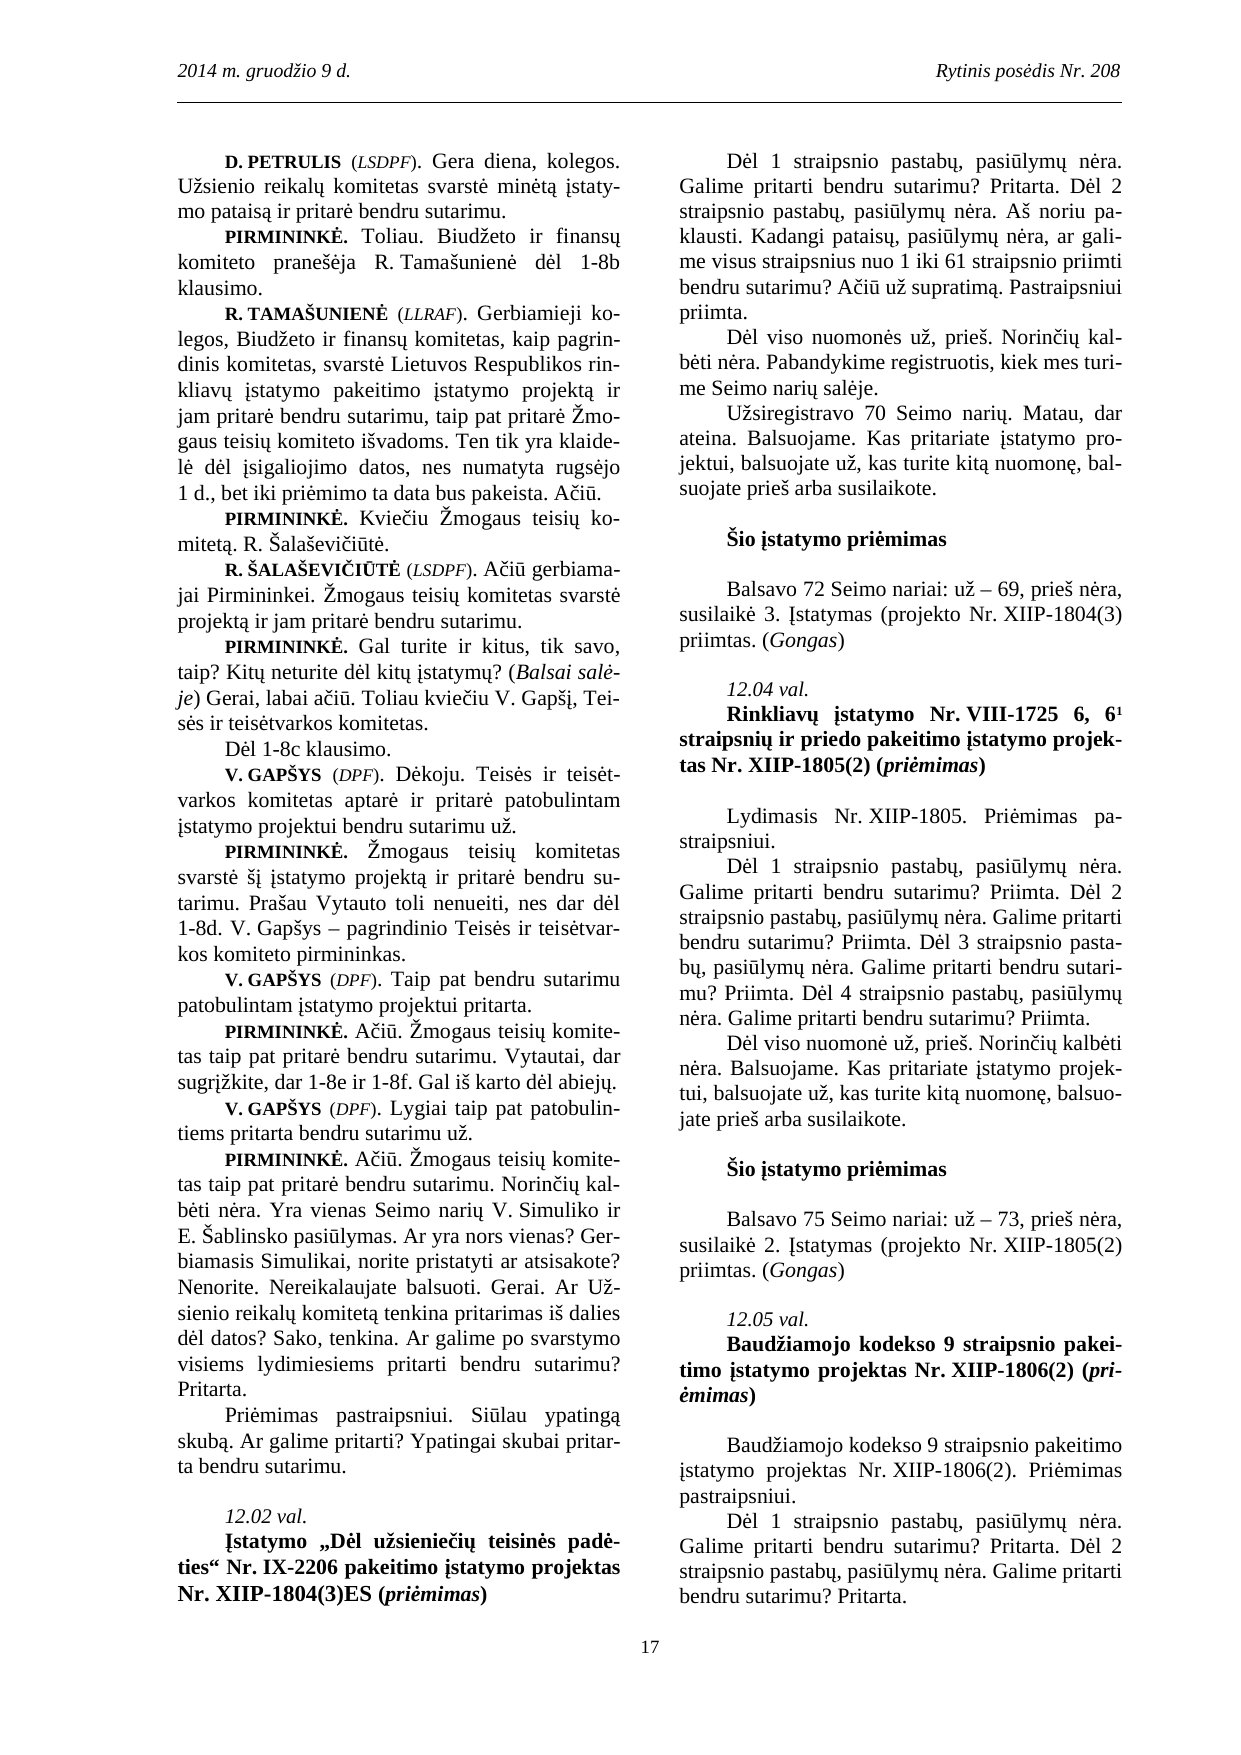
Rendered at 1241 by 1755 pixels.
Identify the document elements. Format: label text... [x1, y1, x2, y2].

text 12.02 val. [224, 1504, 620, 1528]
text 12.04 val. [726, 677, 1122, 701]
text PIRMININKĖ. Gal tu­ri­te ir ki­tus, tik sa­vo, taip? Ki­tų ne­tu­ri­te dėl ki­tų įsta­ty­mų? (Bal­sai sa­lė­je) Ge­rai, la­bai ačiū. To­liau kvie­čiu V. Gap­šį, Tei­sės ir tei­sėt­var­kos ko­mi­te­tas. [177, 633, 620, 736]
text R. ŠALAŠEVIČIŪTĖ (LSDPF). Ačiū ger­bia­ma­jai Pir­mi­nin­kei. Žmo­gaus tei­sių ko­mi­te­tas svars­tė pro­jek­tą ir jam pri­ta­rė ben­dru su­ta­ri­mu. [177, 556, 620, 633]
text PIRMININKĖ. Žmo­gaus tei­sių ko­mi­te­tas svars­tė šį įsta­ty­mo pro­jek­tą ir pri­ta­rė ben­dru su­tari­mu. Pra­šau Vy­tau­to to­li ne­nu­ei­ti, nes dar dėl 1‑8d. V. Gap­šys – pa­grin­di­nio Tei­sės ir tei­sėt­var­kos ko­mi­te­to pir­mi­nin­kas. [177, 838, 620, 966]
text 12.05 val. [726, 1307, 1122, 1331]
text Įsta­ty­mo „Dėl už­sie­nie­čių tei­si­nės pa­dė­ties“ Nr. IX-2206 pa­kei­ti­mo įsta­ty­mo pro­jek­tas Nr. XIIP-1804(3)ES (pri­ėmi­mas) [177, 1528, 620, 1606]
text D. PETRULIS (LSDPF). Ge­ra die­na, ko­le­gos. Už­sie­nio rei­ka­lų ko­mi­te­tas svars­tė mi­nė­tą įsta­ty­mo pa­tai­są ir pri­ta­rė ben­dru su­ta­ri­mu. [177, 148, 620, 223]
text V. GAPŠYS (DPF). Ly­giai taip pat pa­to­bu­lin­tiems pri­tar­ta ben­dru su­ta­ri­mu už. [177, 1094, 620, 1146]
text V. GAPŠYS (DPF). Taip pat ben­dru su­ta­ri­mu pa­to­bu­lin­tam įsta­ty­mo pro­jek­tui pri­tar­ta. [177, 966, 620, 1018]
text Dėl vi­so nuo­mo­nė už, prieš. No­rin­čių kal­bė­ti nė­ra. Bal­suo­ja­me. Kas pri­ta­ria­te įsta­ty­mo pro­jek­tui, bal­suo­ja­te už, kas tu­ri­te ki­tą nuo­mo­nę, bal­suo­ja­te prieš ar­ba su­si­lai­ko­te. [679, 1030, 1122, 1131]
text Dėl 1-8c klau­si­mo. [177, 736, 620, 761]
text Dėl vi­so nuo­mo­nės už, prieš. No­rin­čių kal­bė­ti nė­ra. Pa­ban­dy­ki­me re­gist­ruo­tis, kiek mes tu­ri­me Sei­mo na­rių sa­lė­je. [679, 324, 1122, 400]
text PIRMININKĖ. To­liau. Biu­dže­to ir fi­nan­sų ko­mi­te­to pra­ne­šė­ja R. Ta­ma­šu­nie­nė dėl 1-8b klausi­mo. [177, 223, 620, 300]
text PIRMININKĖ. Ačiū. Žmo­gaus tei­sių ko­mi­te­tas taip pat pri­ta­rė ben­dru su­ta­ri­mu. Vy­tau­tai, dar su­grįž­ki­te, dar 1-8e ir 1-8f. Gal iš kar­to dėl abie­jų. [177, 1018, 620, 1094]
text Bau­džia­mo­jo ko­dek­so 9 straips­nio pa­kei­ti­mo įsta­ty­mo pro­jek­tas Nr. XIIP-1806(2). Pri­ėmi­mas pa­straips­niui. [679, 1432, 1122, 1508]
text Pri­ėmi­mas pa­straips­niui. Siū­lau ypa­tin­gą sku­bą. Ar ga­li­me pri­tar­ti? Ypa­tin­gai sku­bai pri­tar­ta ben­dru su­ta­ri­mu. [177, 1402, 620, 1479]
text V. GAPŠYS (DPF). Dė­ko­ju. Tei­sės ir tei­sėt­var­kos ko­mi­te­tas ap­ta­rė ir pri­ta­rė pa­to­bu­lin­tam įsta­ty­mo pro­jek­tui ben­dru su­ta­ri­mu už. [177, 761, 620, 838]
text Ly­di­ma­sis Nr. XIIP-1805. Pri­ėmi­mas pa­straips­niui. [679, 803, 1122, 853]
text PIRMININKĖ. Kvie­čiu Žmo­gaus tei­sių ko­mi­te­tą. R. Ša­la­še­vi­čiū­tė. [177, 505, 620, 556]
text Šio įsta­ty­mo pri­ėmi­mas [679, 526, 1122, 551]
text Bal­sa­vo 75 Sei­mo na­riai: už – 73, prieš nė­ra, su­si­lai­kė 2. Įsta­ty­mas (pro­jek­to Nr. XIIP-1805(2) pri­im­tas. (Gon­gas) [679, 1206, 1122, 1282]
text Bal­sa­vo 72 Sei­mo na­riai: už – 69, prieš nė­ra, su­si­lai­kė 3. Įsta­ty­mas (pro­jek­to Nr. XIIP-1804(3) pri­im­tas. (Gon­gas) [679, 576, 1122, 652]
text R. TAMAŠUNIENĖ (LLRAF). Ger­bia­mie­ji ko­le­gos, Biu­dže­to ir fi­nan­sų ko­mi­te­tas, kaip pa­grin­di­nis ko­mi­te­tas, svars­tė Lie­tu­vos Res­pub­li­kos rin­klia­vų įsta­ty­mo pa­kei­ti­mo įsta­ty­mo pro­jek­tą ir jam pri­ta­rė ben­dru su­ta­ri­mu, taip pat pri­ta­rė Žmo­gaus tei­sių ko­mi­te­to iš­va­doms. Ten tik yra klai­de­lė dėl įsi­ga­lio­ji­mo da­tos, nes nu­ma­ty­ta rug­sė­jo 1 d., bet iki pri­ėmi­mo ta da­ta bus pa­keis­ta. Ačiū. [177, 300, 620, 505]
text Dėl 1 straips­nio pa­sta­bų, pa­siū­ly­mų nė­ra. Ga­li­me pri­tar­ti ben­dru su­ta­ri­mu? Pri­im­ta. Dėl 2 straips­nio pa­sta­bų, pa­siū­ly­mų nė­ra. Ga­li­me pri­tar­ti ben­dru su­ta­ri­mu? Pri­im­ta. Dėl 3 straips­nio pa­sta­bų, pa­siū­ly­mų nė­ra. Ga­li­me pri­tar­ti ben­dru su­ta­ri­mu? Pri­im­ta. Dėl 4 straips­nio pa­sta­bų, pa­siū­ly­mų nė­ra. Ga­li­me pri­tar­ti ben­dru su­ta­ri­mu? Pri­im­ta. [679, 853, 1122, 1030]
text Rin­klia­vų įsta­ty­mo Nr. VIII-1725 6, 61 straips­nių ir prie­do pa­kei­ti­mo įsta­ty­mo pro­jek­tas Nr. XIIP-1805(2) (pri­ėmi­mas) [679, 701, 1122, 777]
text Už­si­re­gist­ra­vo 70 Sei­mo na­rių. Ma­tau, dar at­ei­na. Bal­suo­ja­me. Kas pri­ta­ria­te įsta­ty­mo pro­jek­tui, bal­suo­ja­te už, kas tu­ri­te ki­tą nuo­mo­nę, bal­suo­ja­te prieš ar­ba su­si­lai­ko­te. [679, 400, 1122, 501]
text Dėl 1 straips­nio pa­sta­bų, pa­siū­ly­mų nė­ra. Ga­li­me pri­tar­ti ben­dru su­ta­ri­mu? Pri­tar­ta. Dėl 2 straips­nio pa­sta­bų, pa­siū­ly­mų nė­ra. Aš no­riu pa­klaus­ti. Ka­dan­gi pa­tai­sų, pa­siū­ly­mų nė­ra, ar ga­li­me vi­sus straips­nius nuo 1 iki 61 straips­nio pri­im­ti ben­dru su­ta­ri­mu? Ačiū už su­pra­ti­mą. Pa­straips­niui pri­im­ta. [679, 148, 1122, 324]
text Dėl 1 straips­nio pa­sta­bų, pa­siū­ly­mų nė­ra. Ga­li­me pri­tar­ti ben­dru su­ta­ri­mu? Pri­tar­ta. Dėl 2 straips­nio pa­sta­bų, pa­siū­ly­mų nė­ra. Ga­li­me pri­tar­ti ben­dru su­ta­ri­mu? Pri­tar­ta. [679, 1508, 1122, 1609]
text PIRMININKĖ. Ačiū. Žmo­gaus tei­sių ko­mi­te­tas taip pat pri­ta­rė ben­dru su­ta­ri­mu. No­rin­čių kal­bė­ti nė­ra. Yra vie­nas Sei­mo na­rių V. Si­mu­li­ko ir E. Šab­lins­ko pa­siū­ly­mas. Ar yra nors vie­nas? Ger­bia­ma­sis Si­mu­li­kai, no­ri­te pri­sta­ty­ti ar at­si­sa­ko­te? Ne­no­ri­te. Ne­rei­ka­lau­ja­te bal­suo­ti. Ge­rai. Ar Už­sie­nio rei­ka­lų ko­mi­te­tą ten­ki­na pri­ta­ri­mas iš da­lies dėl da­tos? Sa­ko, ten­ki­na. Ar ga­li­me po svars­ty­mo vi­siems ly­di­mie­siems pri­tar­ti ben­dru su­ta­ri­mu? Pri­tar­ta. [177, 1146, 620, 1402]
text Bau­džia­mo­jo ko­dek­so 9 straips­nio pa­kei­ti­mo įsta­ty­mo pro­jek­tas Nr. XIIP-1806(2) (pri­ėmi­mas) [679, 1331, 1122, 1407]
text Šio įsta­ty­mo pri­ėmi­mas [679, 1156, 1122, 1181]
